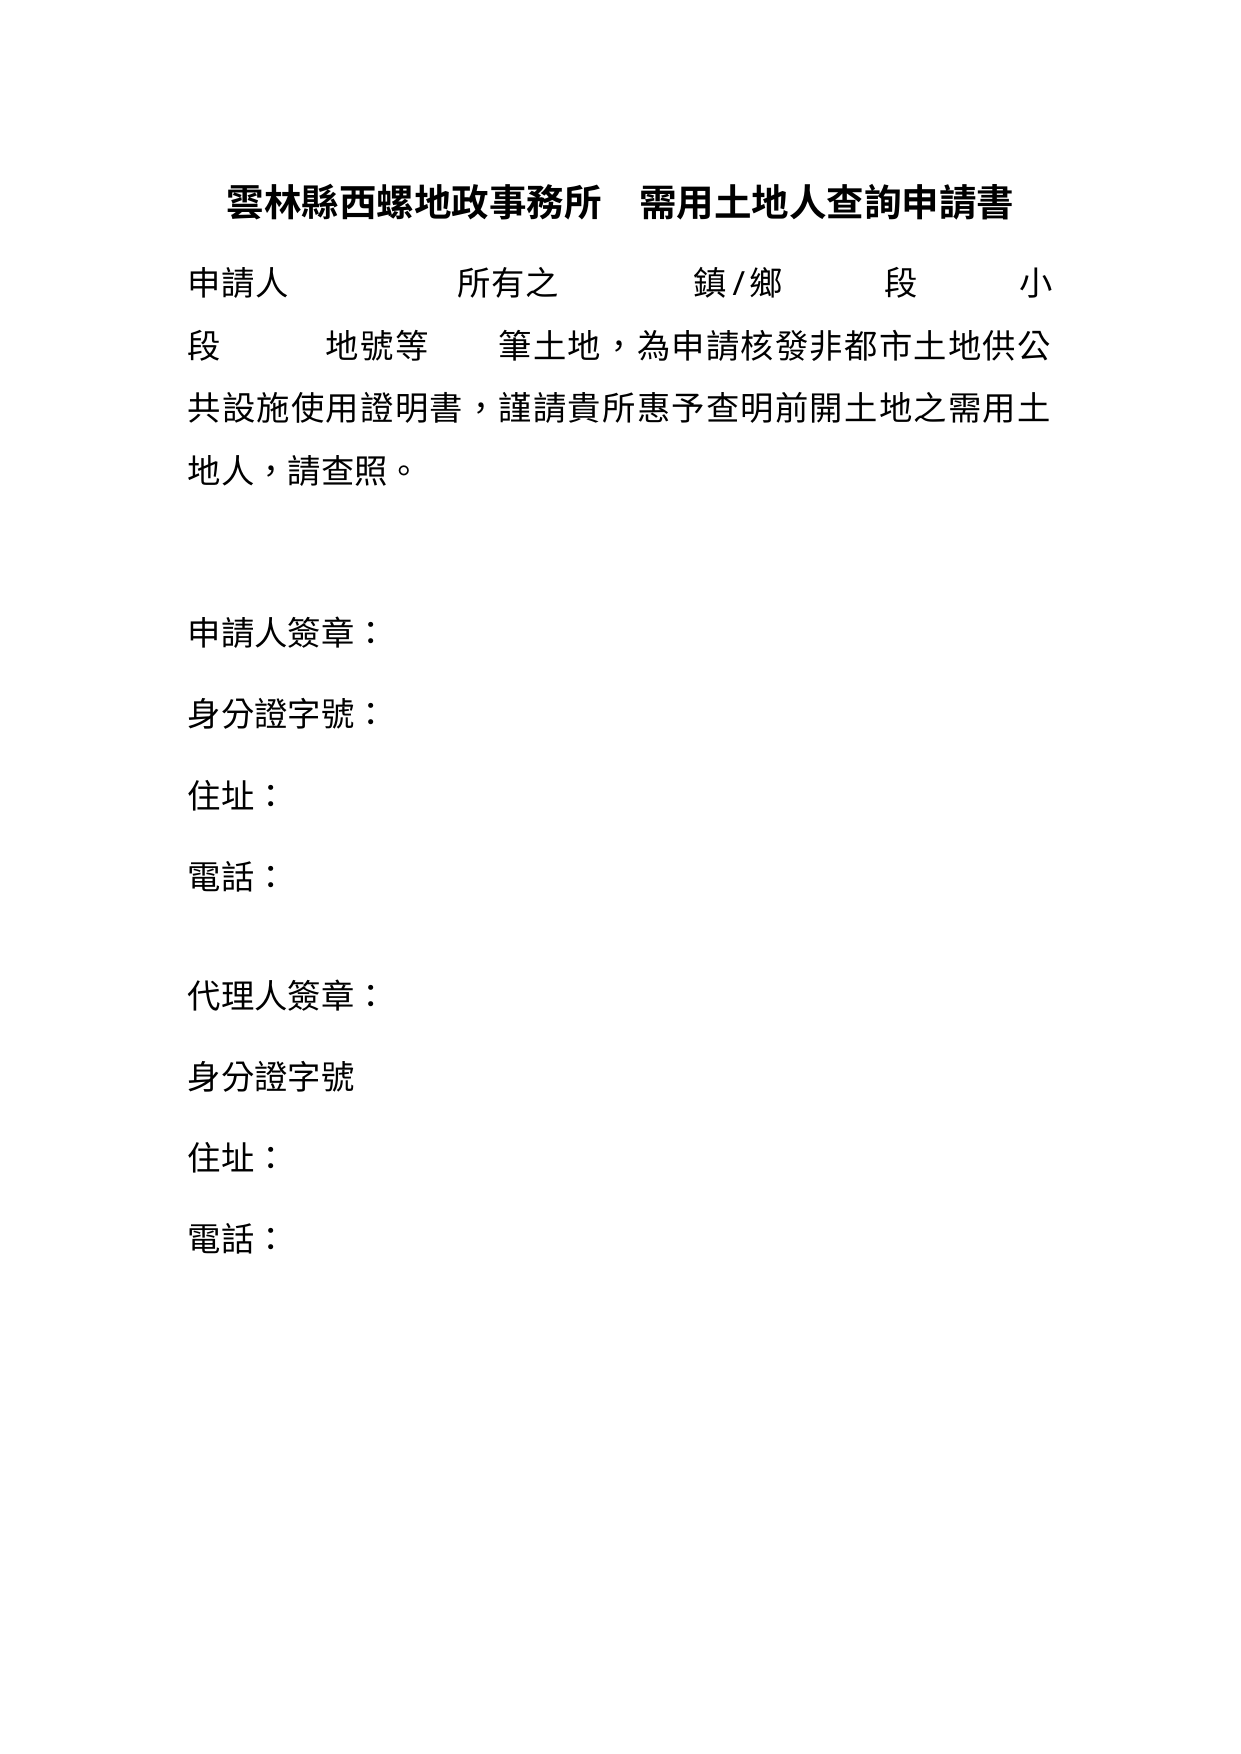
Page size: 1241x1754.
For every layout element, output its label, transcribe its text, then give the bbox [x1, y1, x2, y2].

text 身分證字號： [187, 671, 1053, 733]
text 電話： [187, 1196, 1053, 1258]
text 雲林縣西螺地政事務所 需用土地人查詢申請書 [187, 158, 1053, 221]
text 代理人簽章： [187, 952, 1053, 1014]
text 住址： [187, 1114, 1053, 1177]
text 身分證字號 [187, 1033, 1053, 1096]
text 電話： [187, 833, 1053, 896]
text 申請人簽章： [187, 589, 1053, 652]
text 住址： [187, 752, 1053, 814]
text 申請人 所有之 鎮/鄉 段 小段 地號等 筆土地，為申請核發非都市土地供公共設施使用證明書，謹請貴所惠予查明前開土地之需用土地人，請查照。 [187, 239, 1053, 489]
